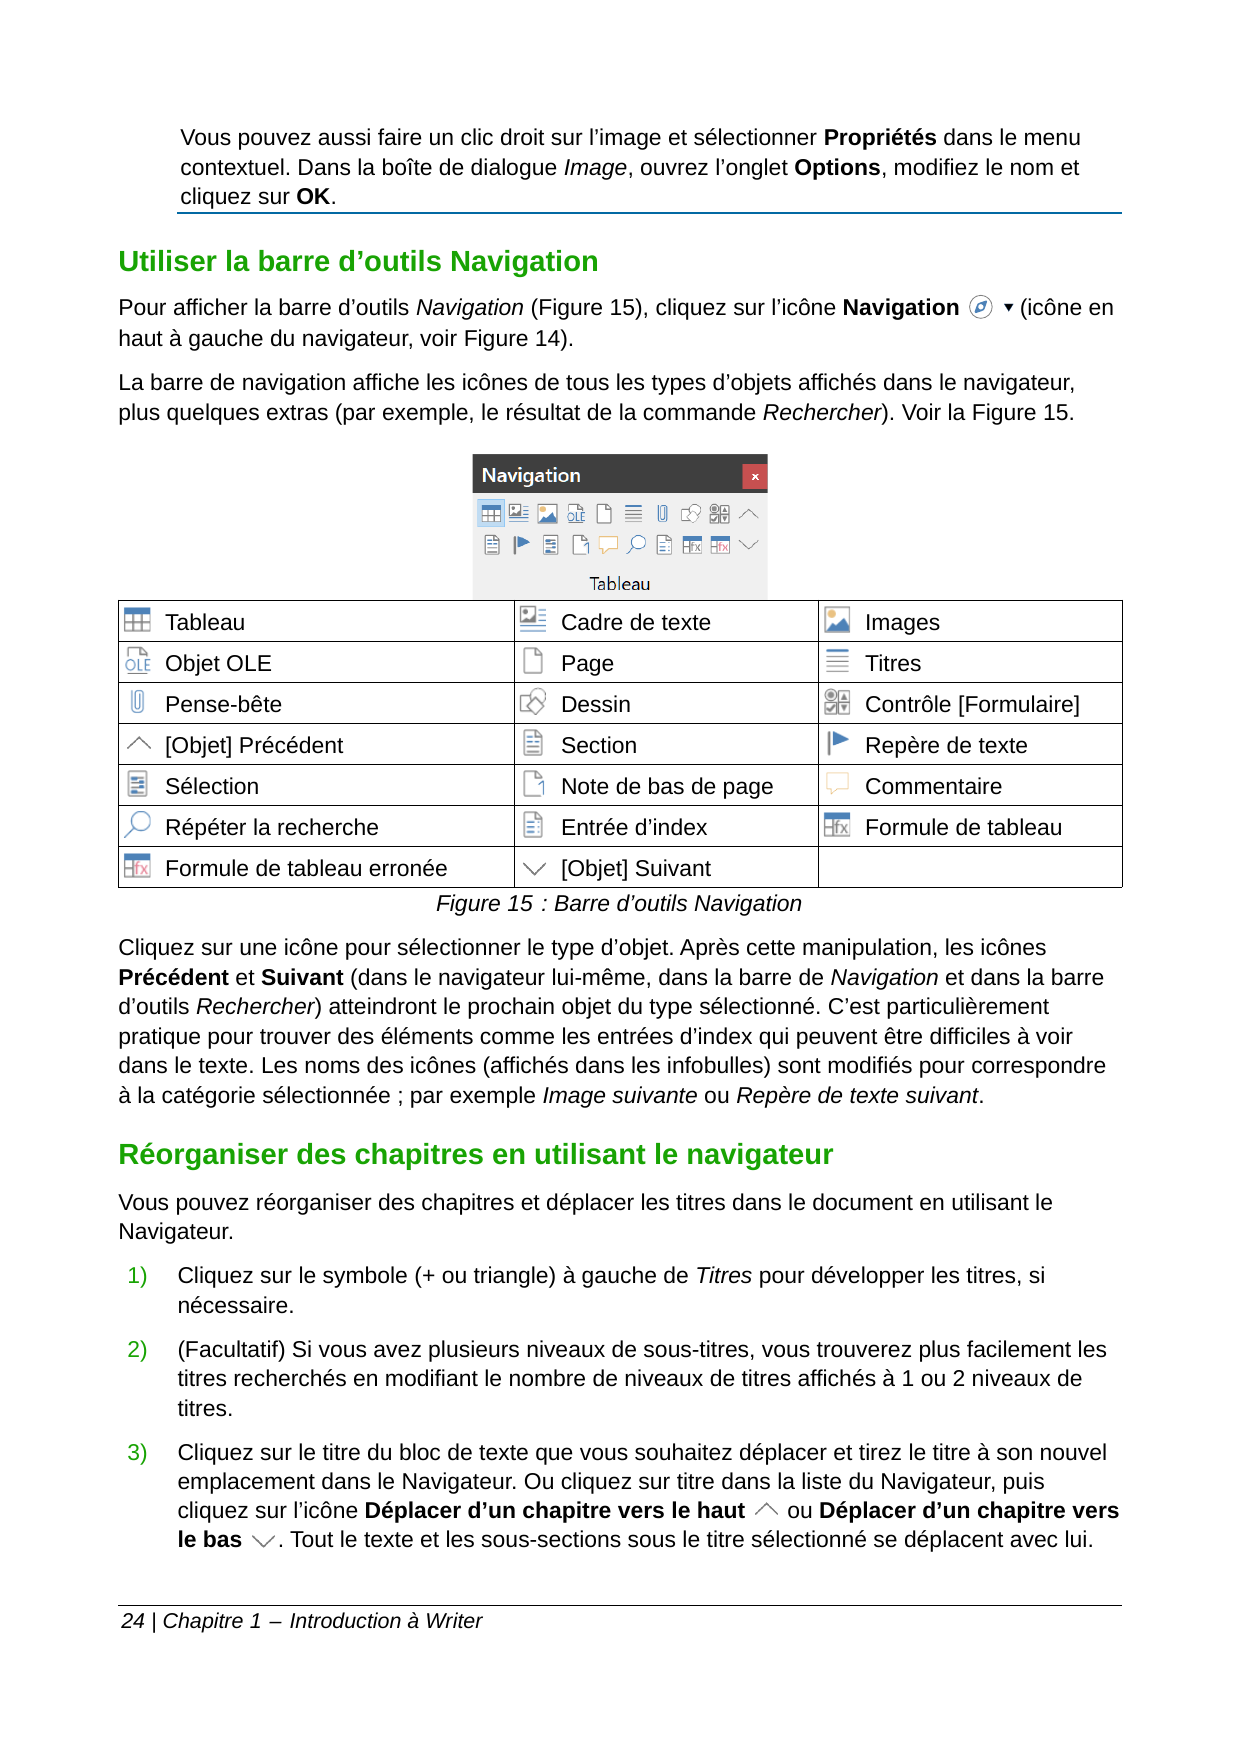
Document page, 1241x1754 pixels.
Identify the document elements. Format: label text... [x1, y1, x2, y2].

table_cell Section [555, 724, 818, 764]
table_cell Dessin [555, 683, 818, 723]
table_cell [515, 642, 555, 682]
table_cell [119, 847, 159, 887]
picture [472, 454, 768, 600]
table_cell Formule de tableau erronée [159, 847, 514, 887]
table_header [515, 601, 555, 641]
text Figure 15 : Barre d’outils Navigation [118, 888, 1122, 916]
list Cliquez sur le symbole (+ ou triangle) à gauche de Titres pour développer les titres, si nécessaire. [148, 1259, 1122, 1318]
table_cell [819, 724, 859, 764]
text Cliquez sur une icône pour sélectionner le type d’objet. Après cette manipulation, les icônes Précédent et Suivant (dans le navigateur lui-même, dans la barre de Navigation et dans la barre d’outils Rechercher) atteindront le prochain objet du type sélectionné. C’est particulièrement pratique pour trouver des éléments comme les entrées d’index qui peuvent être difficiles à voir dans le texte. Les noms des icônes (affichés dans les infobulles) sont modifiés pour correspondre à la catégorie sélectionnée ; par exemple Image suivante ou Repère de texte suivant. [118, 931, 1122, 1108]
list (Facultatif) Si vous avez plusieurs niveaux de sous-titres, vous trouverez plus facilement les titres recherchés en modifiant le nombre de niveaux de titres affichés à 1 ou 2 niveaux de titres. [148, 1332, 1122, 1421]
table_cell [819, 683, 859, 723]
subtitle Réorganiser des chapitres en utilisant le navigateur [118, 1137, 1122, 1171]
picture [248, 1524, 278, 1554]
table_cell [819, 847, 859, 887]
table_cell Formule de tableau [859, 806, 1122, 846]
table_cell [515, 806, 555, 846]
table_cell Commentaire [859, 765, 1122, 805]
table_cell [515, 847, 555, 887]
table_header [819, 601, 859, 641]
text Vous pouvez aussi faire un clic droit sur l’image et sélectionner Propriétés dans le menu contextuel. Dans la boîte de dialogue Image, ouvrez l’onglet Options, modifiez le nom et cliquez sur OK. [177, 118, 1122, 212]
table_cell Page [555, 642, 818, 682]
table_cell [819, 642, 859, 682]
table_cell [Objet] Précédent [159, 724, 514, 764]
table_cell Titres [859, 642, 1122, 682]
table_cell Repère de texte [859, 724, 1122, 764]
list Cliquez sur le titre du bloc de texte que vous souhaitez déplacer et tirez le titre à son nouvel emplacement dans le Navigateur. Ou cliquez sur titre dans la liste du Navigateur, puis cliquez sur l’icône Déplacer d’un chapitre vers le haut ou Déplacer d’un chapitre vers le bas . Tout le texte et les sous-sections sous le titre sélectionné se déplacent avec lui. [148, 1436, 1122, 1553]
table_header Tableau [159, 601, 514, 641]
text La barre de navigation affiche les icônes de tous les types d’objets affichés dans le navigateur, plus quelques extras (par exemple, le résultat de la commande Rechercher). Voir la Figure 15. [118, 366, 1122, 425]
picture [519, 852, 549, 882]
table_cell [819, 765, 859, 805]
table_cell [515, 724, 555, 764]
subtitle Utiliser la barre d’outils Navigation [118, 244, 1122, 277]
picture [123, 728, 153, 758]
table_cell Répéter la recherche [159, 806, 514, 846]
table_cell Pense-bête [159, 683, 514, 723]
text Vous pouvez réorganiser des chapitres et déplacer les titres dans le document en utilisant le Navigateur. [118, 1185, 1122, 1244]
table_cell [119, 765, 159, 805]
table_cell [119, 642, 159, 682]
table_cell Contrôle [Formulaire] [859, 683, 1122, 723]
table_cell [Objet] Suivant [555, 847, 818, 887]
table_cell Sélection [159, 765, 514, 805]
table_cell Note de bas de page [555, 765, 818, 805]
table_cell [119, 724, 159, 764]
table_cell [515, 683, 555, 723]
table_cell [119, 683, 159, 723]
table_cell [515, 765, 555, 805]
table_cell Entrée d’index [555, 806, 818, 846]
table_header Images [859, 601, 1122, 641]
table_cell [859, 847, 1122, 887]
picture [751, 1494, 781, 1524]
text Pour afficher la barre d’outils Navigation (Figure 15), cliquez sur l’icône Navigation (icône en haut à gauche du navigateur, voir Figure 14). [118, 292, 1122, 351]
table_cell Objet OLE [159, 642, 514, 682]
table_header [119, 601, 159, 641]
table_header Cadre de texte [555, 601, 818, 641]
table_cell [819, 806, 859, 846]
table_cell [119, 806, 159, 846]
